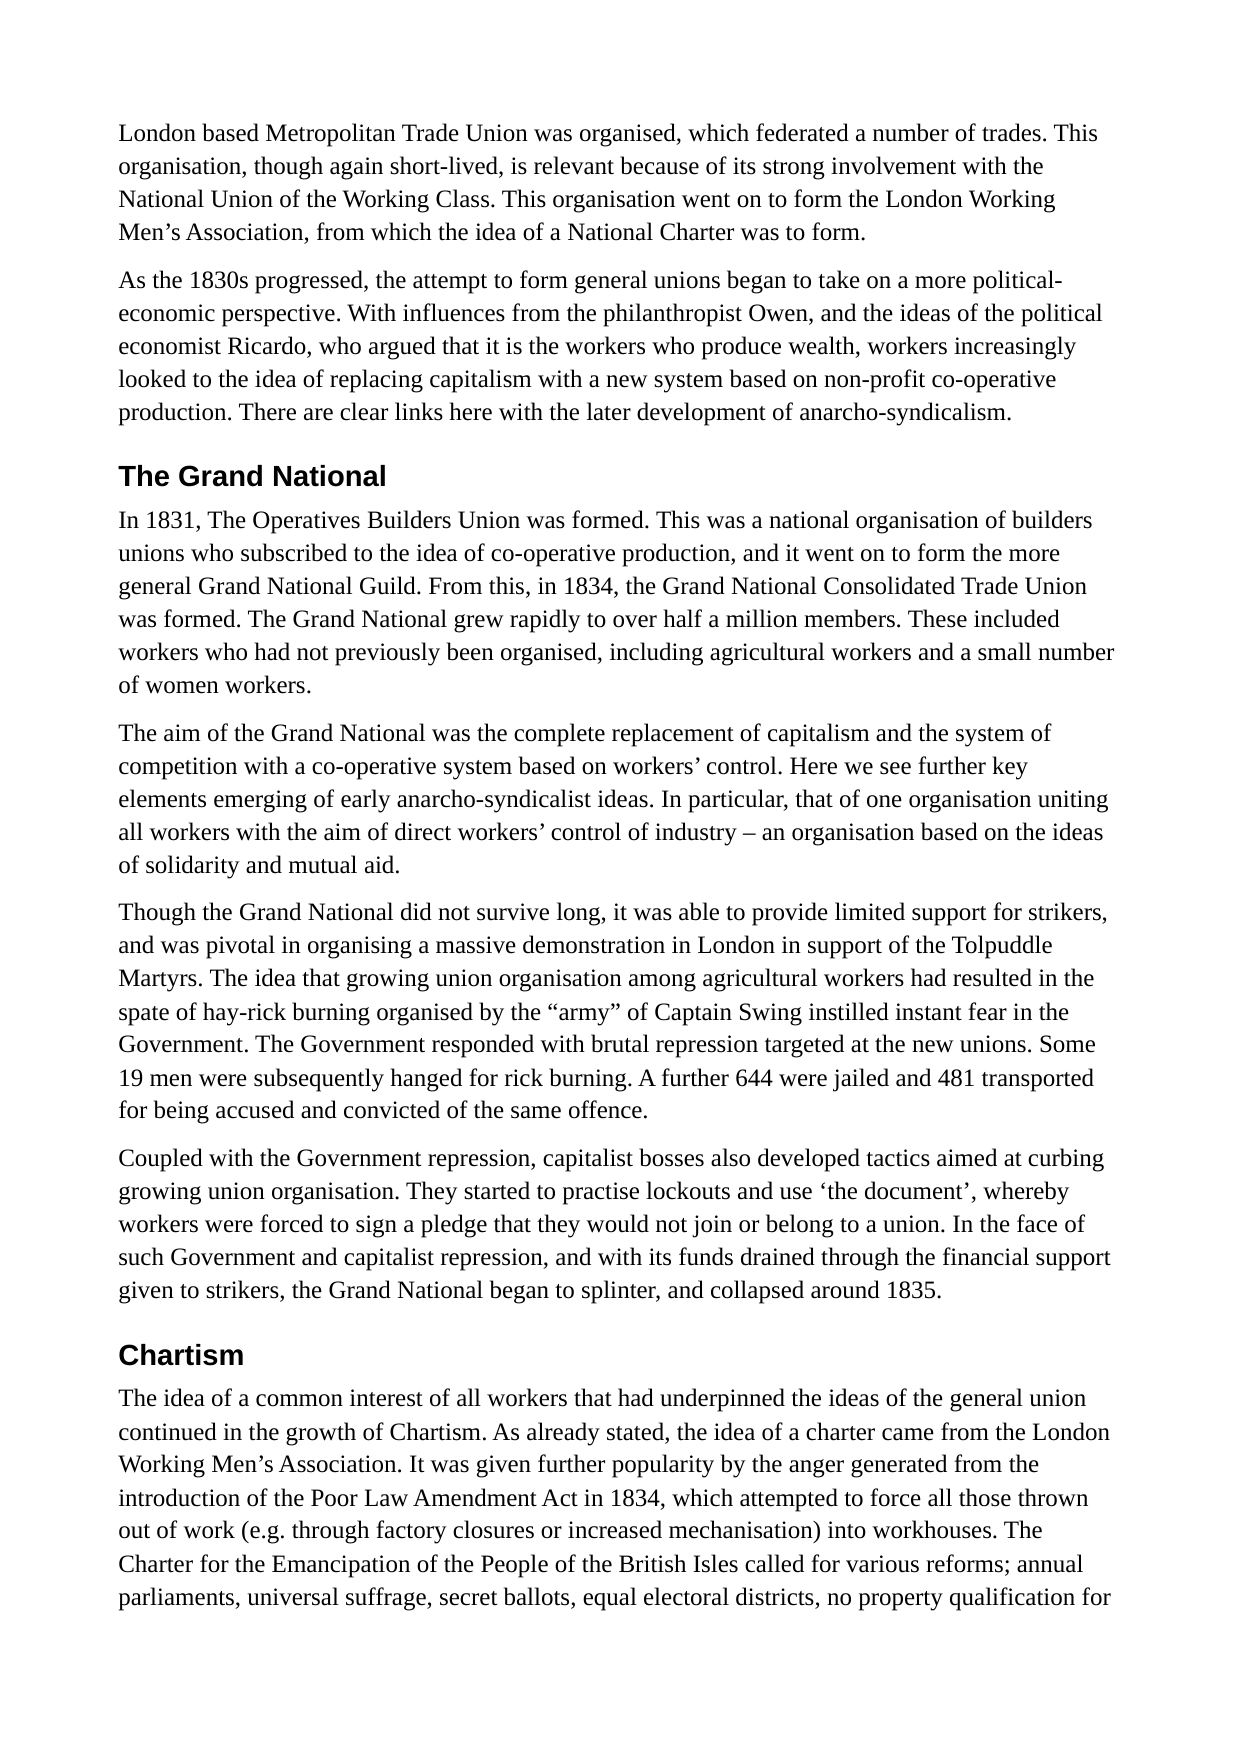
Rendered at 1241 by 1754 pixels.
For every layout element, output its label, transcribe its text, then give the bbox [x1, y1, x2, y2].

text In 1831, The Operatives Builders Union was formed. This was a national organisation of builders unions who subscribed to the idea of co-operative production, and it went on to form the more general Grand National Guild. From this, in 1834, the Grand National Consolidated Trade Union was formed. The Grand National grew rapidly to over half a million members. These included workers who had not previously been organised, including agricultural workers and a small number of women workers. [118, 505, 1122, 699]
text As the 1830s progressed, the attempt to form general unions began to take on a more political-economic perspective. With influences from the philanthropist Owen, and the ideas of the political economist Ricardo, who argued that it is the workers who produce wealth, workers increasingly looked to the idea of replacing capitalism with a new system based on non-profit co-operative production. There are clear links here with the later development of anarcho-syndicalism. [118, 265, 1122, 426]
text Coupled with the Government repression, capitalist bosses also developed tactics aimed at curbing growing union organisation. They started to practise lockouts and use ‘the document’, whereby workers were forced to sign a pledge that they would not join or belong to a union. In the face of such Government and capitalist repression, and with its funds drained through the financial support given to strikers, the Grand National began to splinter, and collapsed around 1835. [118, 1143, 1122, 1304]
text Though the Grand National did not survive long, it was able to provide limited support for strikers, and was pivotal in organising a massive demonstration in London in support of the Tolpuddle Martyrs. The idea that growing union organisation among agricultural workers had resulted in the spate of hay-rick burning organised by the “army” of Captain Swing instilled instant fear in the Government. The Government responded with brutal repression targeted at the new unions. Some 19 men were subsequently hanged for rick burning. A further 644 were jailed and 481 transported for being accused and convicted of the same offence. [118, 897, 1122, 1124]
subtitle Chartism [118, 1337, 1122, 1371]
subtitle The Grand National [118, 459, 1122, 493]
text The idea of a common interest of all workers that had underpinned the ideas of the general union continued in the growth of Chartism. As already stated, the idea of a charter came from the London Working Men’s Association. It was given further popularity by the anger generated from the introduction of the Poor Law Amendment Act in 1834, which attempted to force all those thrown out of work (e.g. through factory closures or increased mechanisation) into workhouses. The Charter for the Emancipation of the People of the British Isles called for various reforms; annual parliaments, universal suffrage, secret ballots, equal electoral districts, no property qualification for [118, 1383, 1122, 1610]
text The aim of the Grand National was the complete replacement of capitalism and the system of competition with a co-operative system based on workers’ control. Here we see further key elements emerging of early anarcho-syndicalist ideas. In particular, that of one organisation uniting all workers with the aim of direct workers’ control of industry – an organisation based on the ideas of solidarity and mutual aid. [118, 718, 1122, 879]
text London based Metropolitan Trade Union was organised, which federated a number of trades. This organisation, though again short-lived, is relevant because of its strong involvement with the National Union of the Working Class. This organisation went on to form the London Working Men’s Association, from which the idea of a National Charter was to form. [118, 118, 1122, 246]
